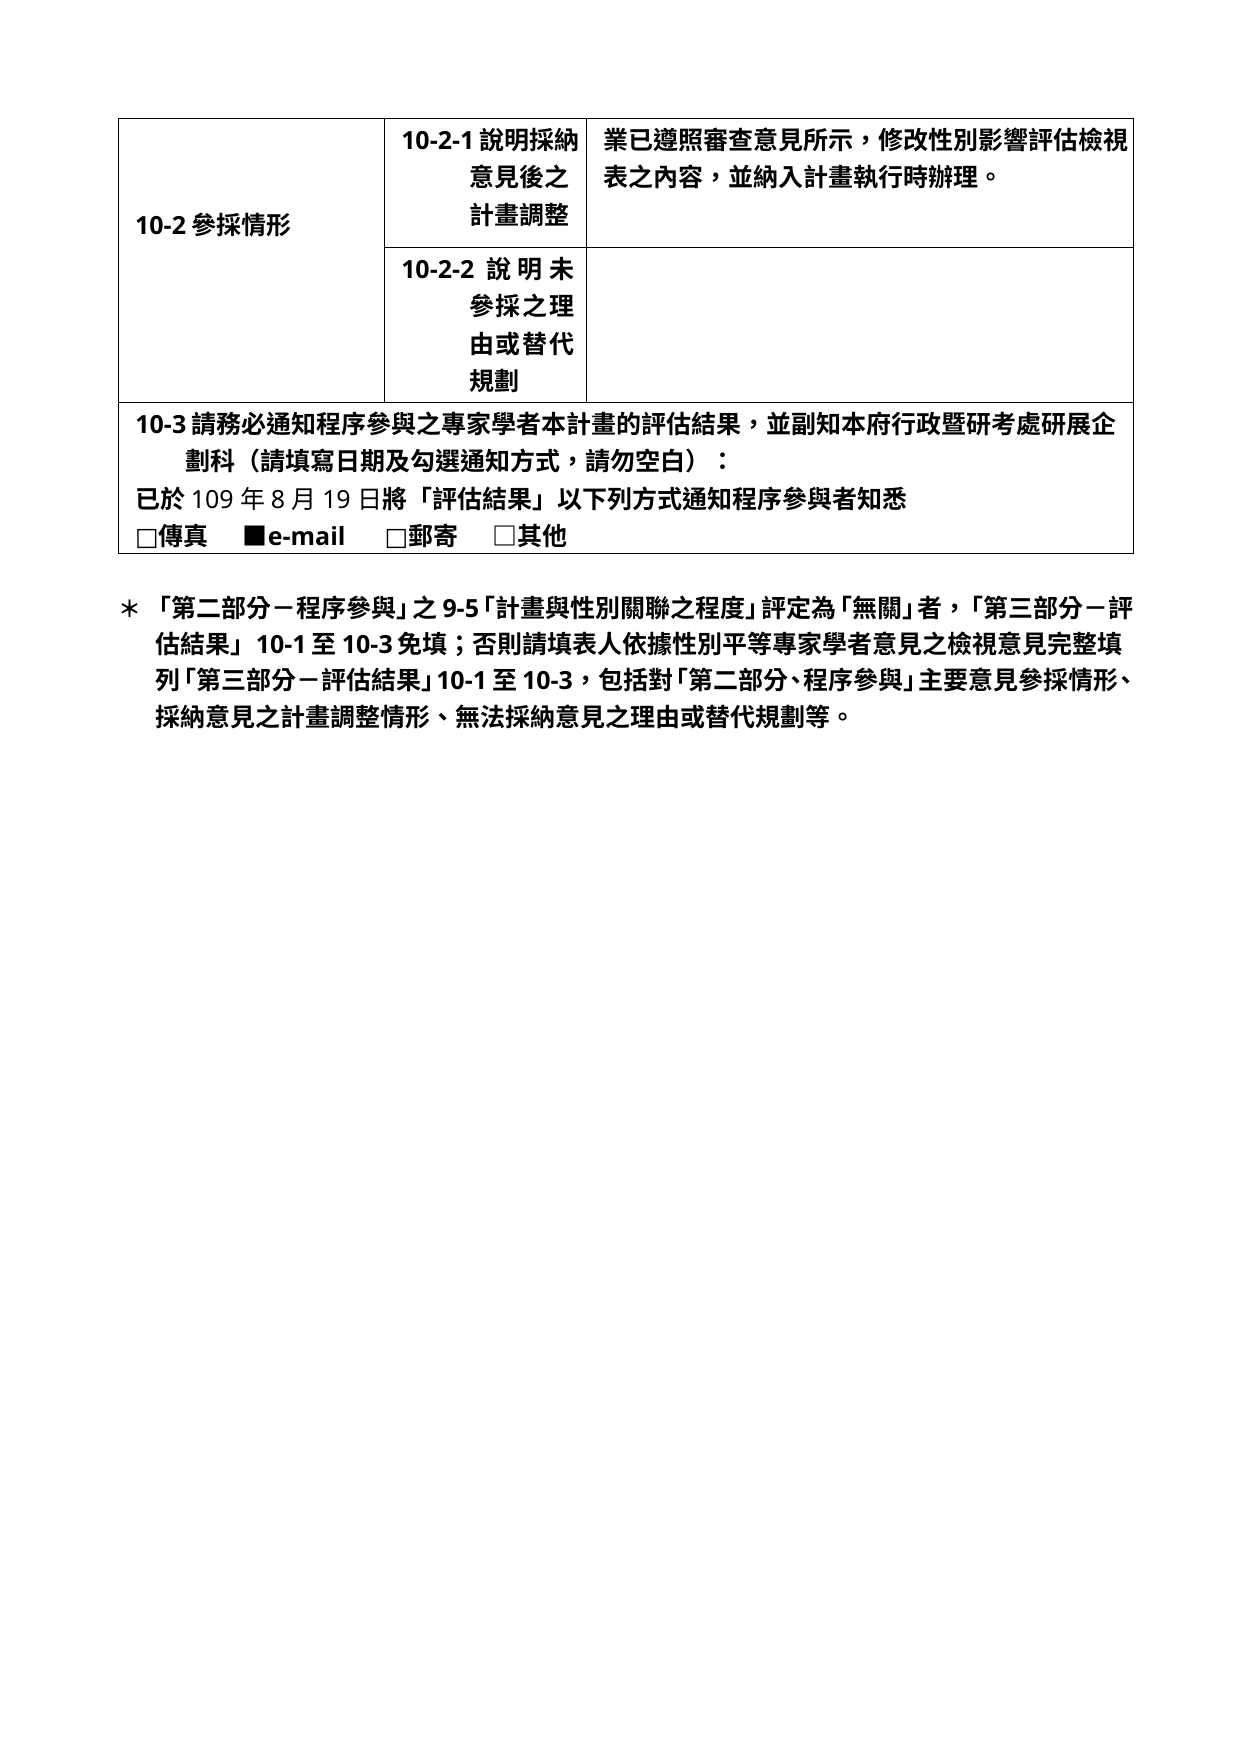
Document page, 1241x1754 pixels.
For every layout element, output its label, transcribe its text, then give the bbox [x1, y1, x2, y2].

table_cell 業已遵照審查意見所示，修改性別影響評估檢視表之內容，並納入計畫執行時辦理。 [587, 119, 1133, 247]
table_cell 10-2-2說明未參採之理由或替代規劃 [385, 248, 586, 402]
table_cell 10-3請務必通知程序參與之專家學者本計畫的評估結果，並副知本府行政暨研考處研展企劃科（請填寫日期及勾選通知方式，請勿空白）： 已於 109 年 8 月 19 日將「評估結果」以下列方式通知程序參與者知悉 □傳真 ■e-mail □郵寄 □其他 [119, 403, 1133, 553]
table_cell [587, 248, 1133, 402]
table_cell 10-2參採情形 [119, 119, 384, 402]
list 「第二部分－程序參與」之9-5「計畫與性別關聯之程度」評定為「無關」者，「第三部分－評估結果」10-1至10-3免填；否則請填表人依據性別平等專家學者意見之檢視意見完整填列「第三部分－評估結果」10-1至10-3，包括對「第二部分、程序參與」主要意見參採情形、採納意見之計畫調整情形、無法採納意見之理由或替代規劃等。 [118, 588, 1133, 733]
table_cell 10-2-1說明採納意見後之計畫調整 [385, 119, 586, 247]
